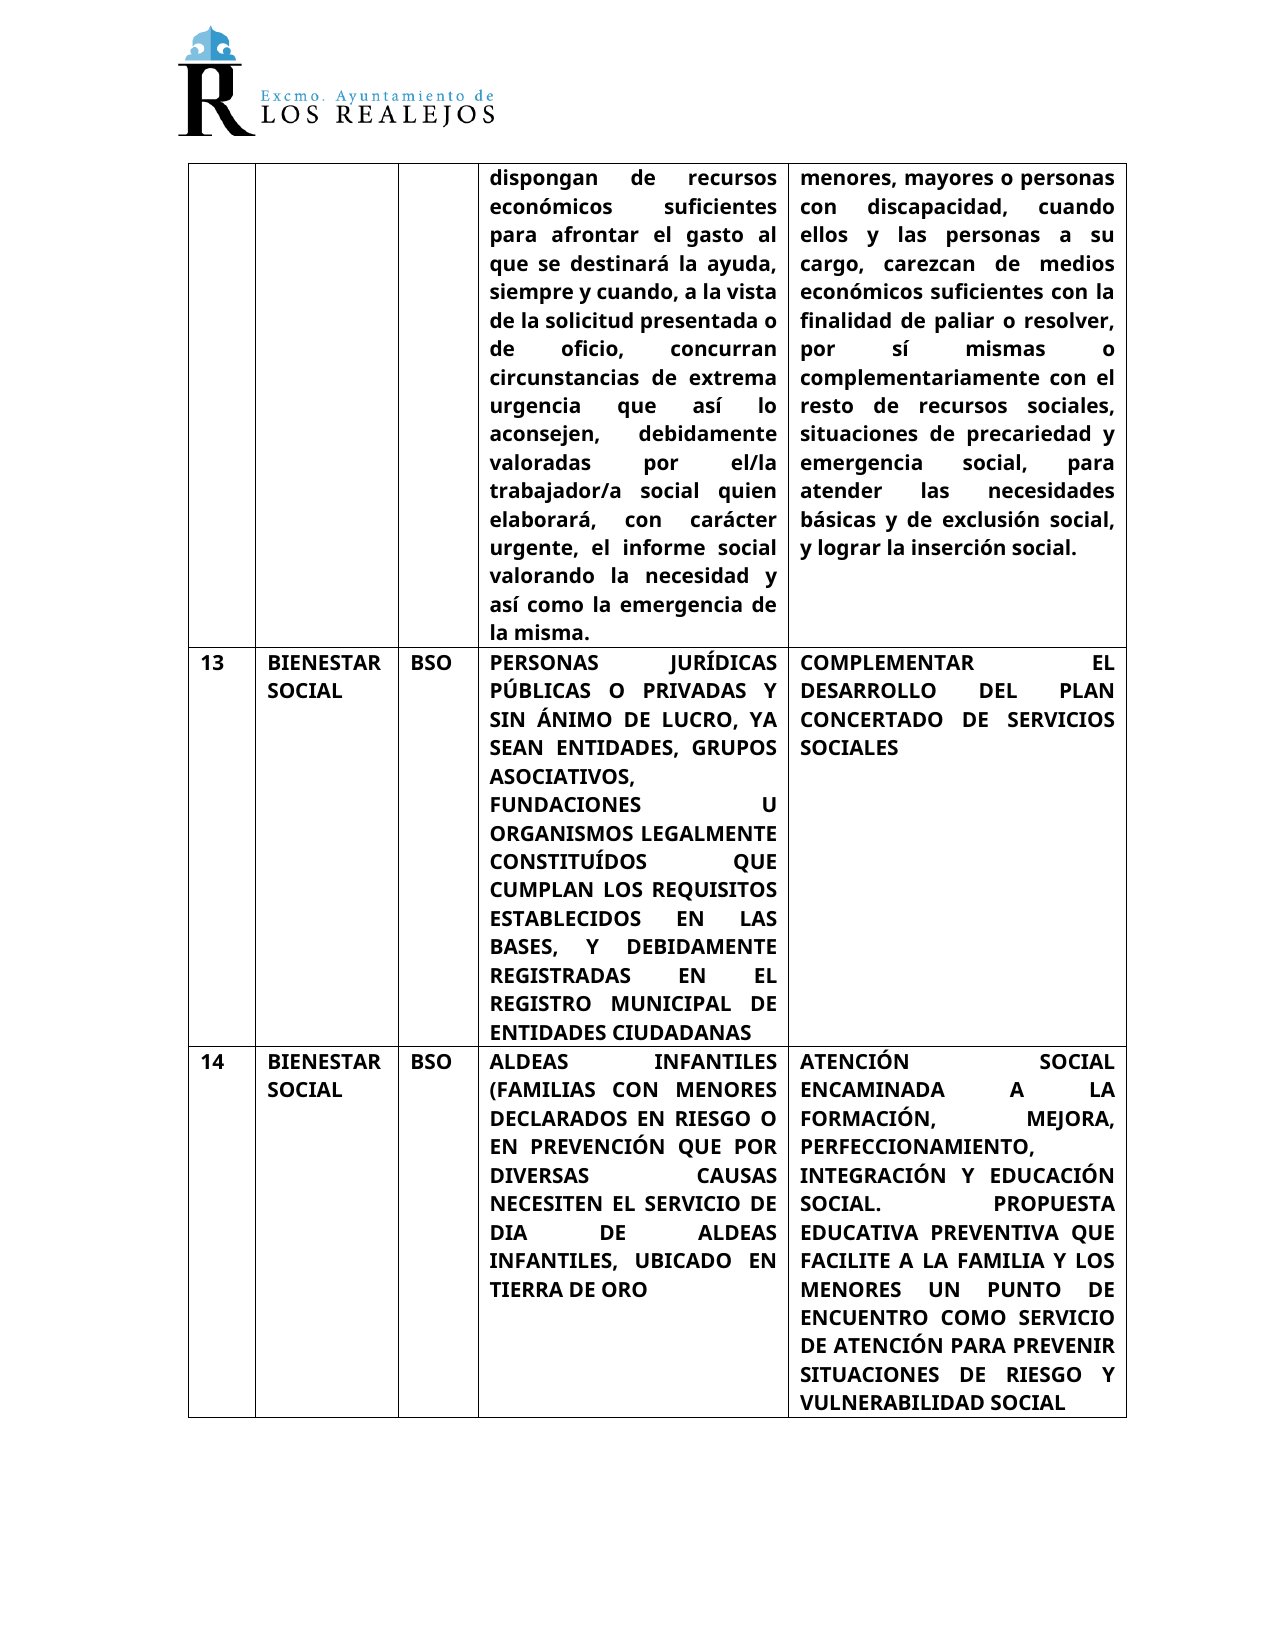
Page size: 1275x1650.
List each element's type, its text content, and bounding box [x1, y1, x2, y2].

table_cell PERSONAS JURÍDICAS PÚBLICAS O PRIVADAS Y SIN ÁNIMO DE LUCRO, YA SEAN ENTIDADES, GRUPOS ASOCIATIVOS, FUNDACIONES U ORGANISMOS LEGALMENTE CONSTITUÍDOS QUE CUMPLAN LOS REQUISITOS ESTABLECIDOS EN LAS BASES, Y DEBIDAMENTE REGISTRADAS EN EL REGISTRO MUNICIPAL DE ENTIDADES CIUDADANAS [479, 648, 788, 1046]
table_cell ALDEAS INFANTILES (FAMILIAS CON MENORES DECLARADOS EN RIESGO O EN PREVENCIÓN QUE POR DIVERSAS CAUSAS NECESITEN EL SERVICIO DE DIA DE ALDEAS INFANTILES, UBICADO EN TIERRA DE ORO [479, 1047, 788, 1417]
table_cell BSO [399, 648, 478, 1046]
table_cell ATENCIÓN SOCIAL ENCAMINADA A LA FORMACIÓN, MEJORA, PERFECCIONAMIENTO, INTEGRACIÓN Y EDUCACIÓN SOCIAL. PROPUESTA EDUCATIVA PREVENTIVA QUE FACILITE A LA FAMILIA Y LOS MENORES UN PUNTO DE ENCUENTRO COMO SERVICIO DE ATENCIÓN PARA PREVENIR SITUACIONES DE RIESGO Y VULNERABILIDAD SOCIAL [789, 1047, 1126, 1417]
table_cell [189, 164, 255, 647]
table_cell 14 [189, 1047, 255, 1417]
table_cell [399, 164, 478, 647]
table_cell BIENESTAR SOCIAL [256, 648, 398, 1046]
table_cell dispongan de recursos económicos suficientes para afrontar el gasto al que se destinará la ayuda, siempre y cuando, a la vista de la solicitud presentada o de oficio, concurran circunstancias de extrema urgencia que así lo aconsejen, debidamente valoradas por el/la trabajador/a social quien elaborará, con carácter urgente, el informe social valorando la necesidad y así como la emergencia de la misma. [479, 164, 788, 647]
table_cell menores, mayores o personas con discapacidad, cuando ellos y las personas a su cargo, carezcan de medios económicos suficientes con la finalidad de paliar o resolver, por sí mismas o complementariamente con el resto de recursos sociales, situaciones de precariedad y emergencia social, para atender las necesidades básicas y de exclusión social, y lograr la inserción social. [789, 164, 1126, 647]
table_cell 13 [189, 648, 255, 1046]
table_cell [256, 164, 398, 647]
table_cell COMPLEMENTAR EL DESARROLLO DEL PLAN CONCERTADO DE SERVICIOS SOCIALES [789, 648, 1126, 1046]
table_cell BSO [399, 1047, 478, 1417]
table_cell BIENESTAR SOCIAL [256, 1047, 398, 1417]
